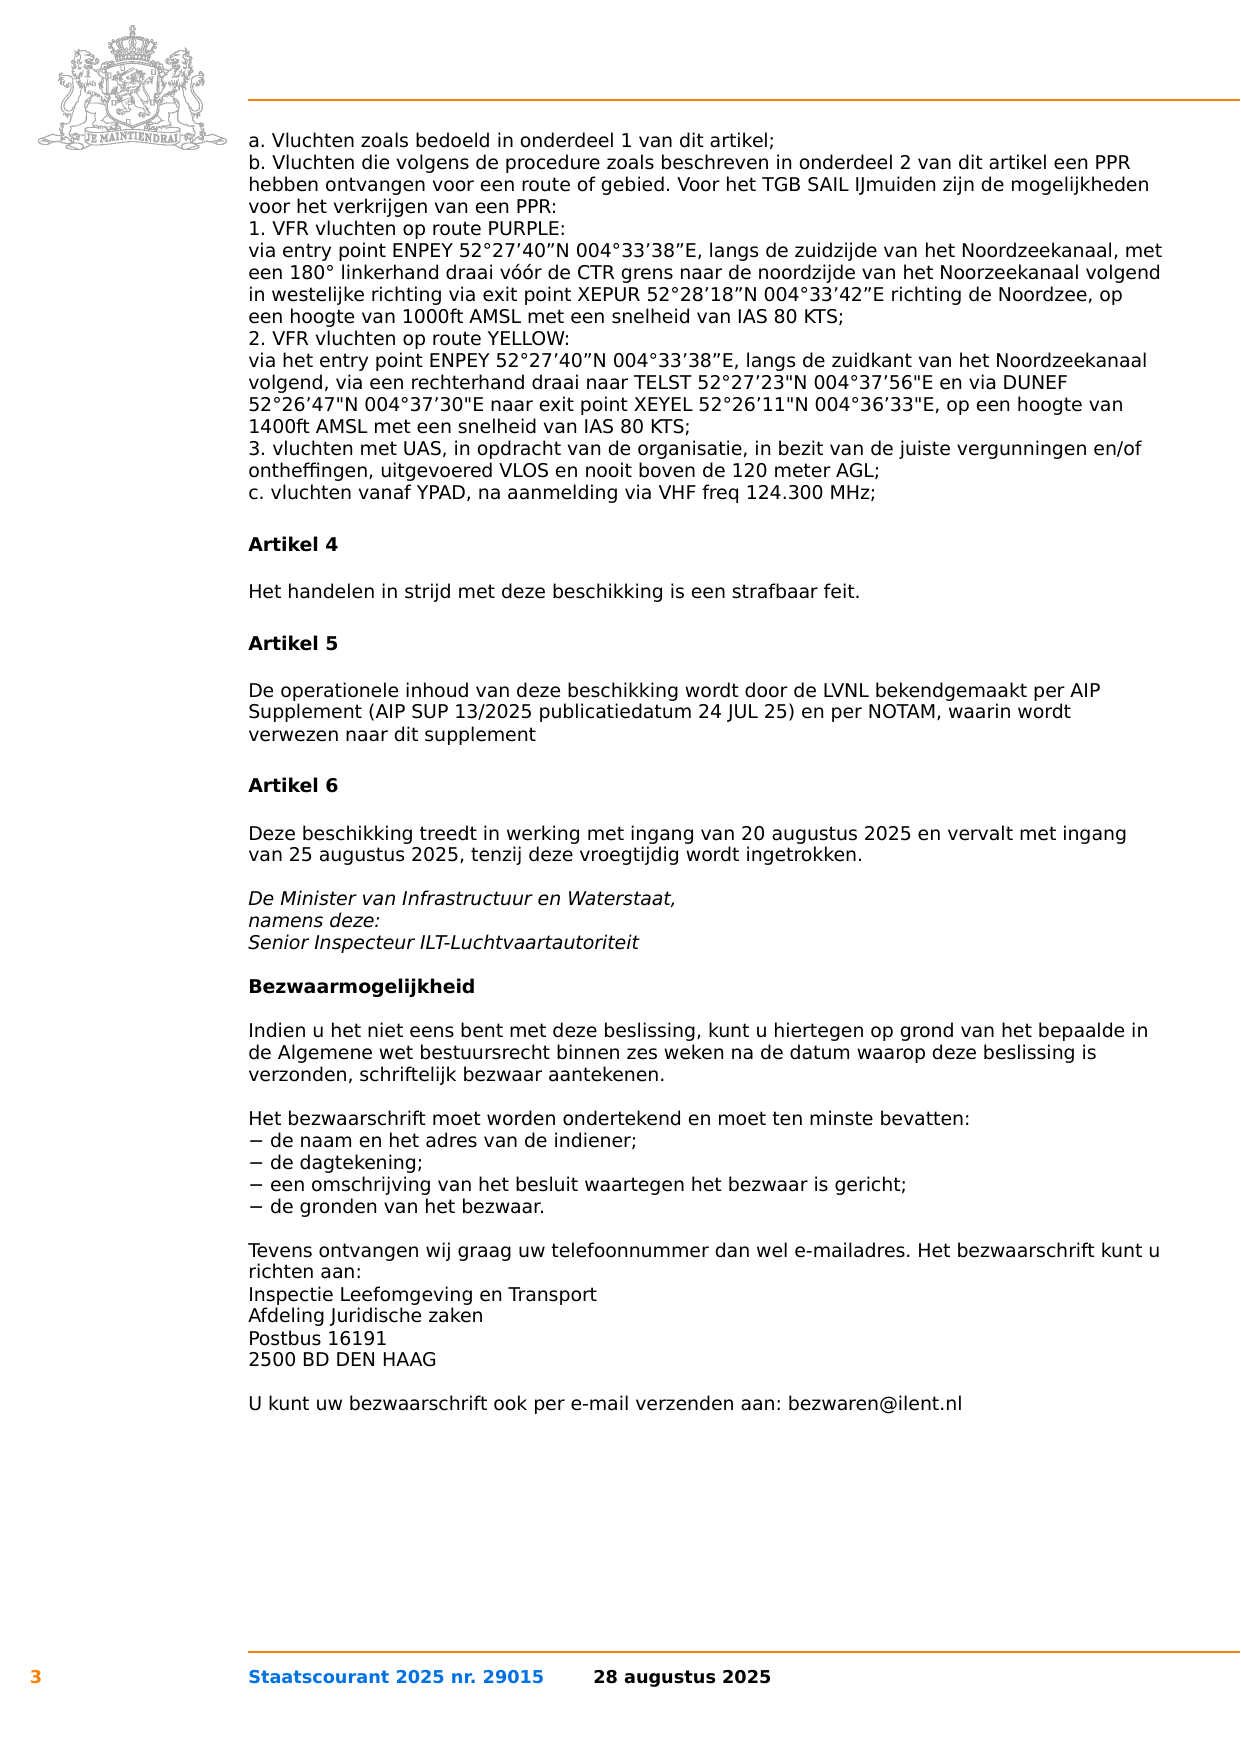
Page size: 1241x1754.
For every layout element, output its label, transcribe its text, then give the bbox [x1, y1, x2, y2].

text via het entry point ENPEY 52°27’40”N 004°33’38”E, langs de zuidkant van het Noordzeekanaal volgend, via een rechterhand draai naar TELST 52°27’23"N 004°37’56"E en via DUNEF 52°26’47"N 004°37’30"E naar exit point XEYEL 52°26’11"N 004°36’33"E, op een hoogte van 1400ft AMSL met een snelheid van IAS 80 KTS; [248, 350, 1163, 438]
text Deze beschikking treedt in werking met ingang van 20 augustus 2025 en vervalt met ingang van 25 augustus 2025, tenzij deze vroegtijdig wordt ingetrokken. [248, 822, 1163, 866]
text Postbus 16191 [248, 1327, 1163, 1349]
text Het handelen in strijd met deze beschikking is een strafbaar feit. [248, 581, 1163, 602]
text − de dagtekening; [248, 1152, 1163, 1174]
text c. vluchten vanaf YPAD, na aanmelding via VHF freq 124.300 MHz; [248, 482, 1163, 503]
text Het bezwaarschrift moet worden ondertekend en moet ten minste bevatten: [248, 1108, 1163, 1130]
subtitle Artikel 6 [248, 775, 1163, 797]
text De Minister van Infrastructuur en Waterstaat, namens deze: Senior Inspecteur ILT-Luchtvaartautoriteit [248, 888, 1163, 954]
text Afdeling Juridische zaken [248, 1305, 1163, 1327]
text 1. VFR vluchten op route PURPLE: [248, 218, 1163, 240]
text 2500 BD DEN HAAG [248, 1349, 1163, 1371]
text via entry point ENPEY 52°27’40”N 004°33’38”E, langs de zuidzijde van het Noordzeekanaal, met een 180° linkerhand draai vóór de CTR grens naar de noordzijde van het Noorzeekanaal volgend in westelijke richting via exit point XEPUR 52°28’18”N 004°33’42”E richting de Noordzee, op een hoogte van 1000ft AMSL met een snelheid van IAS 80 KTS; [248, 240, 1163, 328]
text De operationele inhoud van deze beschikking wordt door de LVNL bekendgemaakt per AIP Supplement (AIP SUP 13/2025 publicatiedatum 24 JUL 25) en per NOTAM, waarin wordt verwezen naar dit supplement [248, 679, 1163, 745]
text U kunt uw bezwaarschrift ook per e-mail verzenden aan: bezwaren@ilent.nl [248, 1393, 1163, 1415]
text − de naam en het adres van de indiener; [248, 1130, 1163, 1152]
text Indien u het niet eens bent met deze beslissing, kunt u hiertegen op grond van het bepaalde in de Algemene wet bestuursrecht binnen zes weken na de datum waarop deze beslissing is verzonden, schriftelijk bezwaar aantekenen. [248, 1020, 1163, 1086]
subtitle Artikel 5 [248, 632, 1163, 654]
picture [38, 25, 227, 150]
text 3. vluchten met UAS, in opdracht van de organisatie, in bezit van de juiste vergunningen en/of ontheffingen, uitgevoered VLOS en nooit boven de 120 meter AGL; [248, 438, 1163, 482]
text − een omschrijving van het besluit waartegen het bezwaar is gericht; [248, 1174, 1163, 1196]
text − de gronden van het bezwaar. [248, 1196, 1163, 1218]
text 2. VFR vluchten op route YELLOW: [248, 328, 1163, 350]
text Bezwaarmogelijkheid [248, 976, 1163, 998]
text Inspectie Leefomgeving en Transport [248, 1283, 1163, 1305]
text b. Vluchten die volgens de procedure zoals beschreven in onderdeel 2 van dit artikel een PPR hebben ontvangen voor een route of gebied. Voor het TGB SAIL IJmuiden zijn de mogelijkheden voor het verkrijgen van een PPR: [248, 152, 1163, 218]
text Tevens ontvangen wij graag uw telefoonnummer dan wel e-mailadres. Het bezwaarschrift kunt u richten aan: [248, 1239, 1163, 1283]
subtitle Artikel 4 [248, 533, 1163, 556]
text a. Vluchten zoals bedoeld in onderdeel 1 van dit artikel; [248, 130, 1163, 152]
